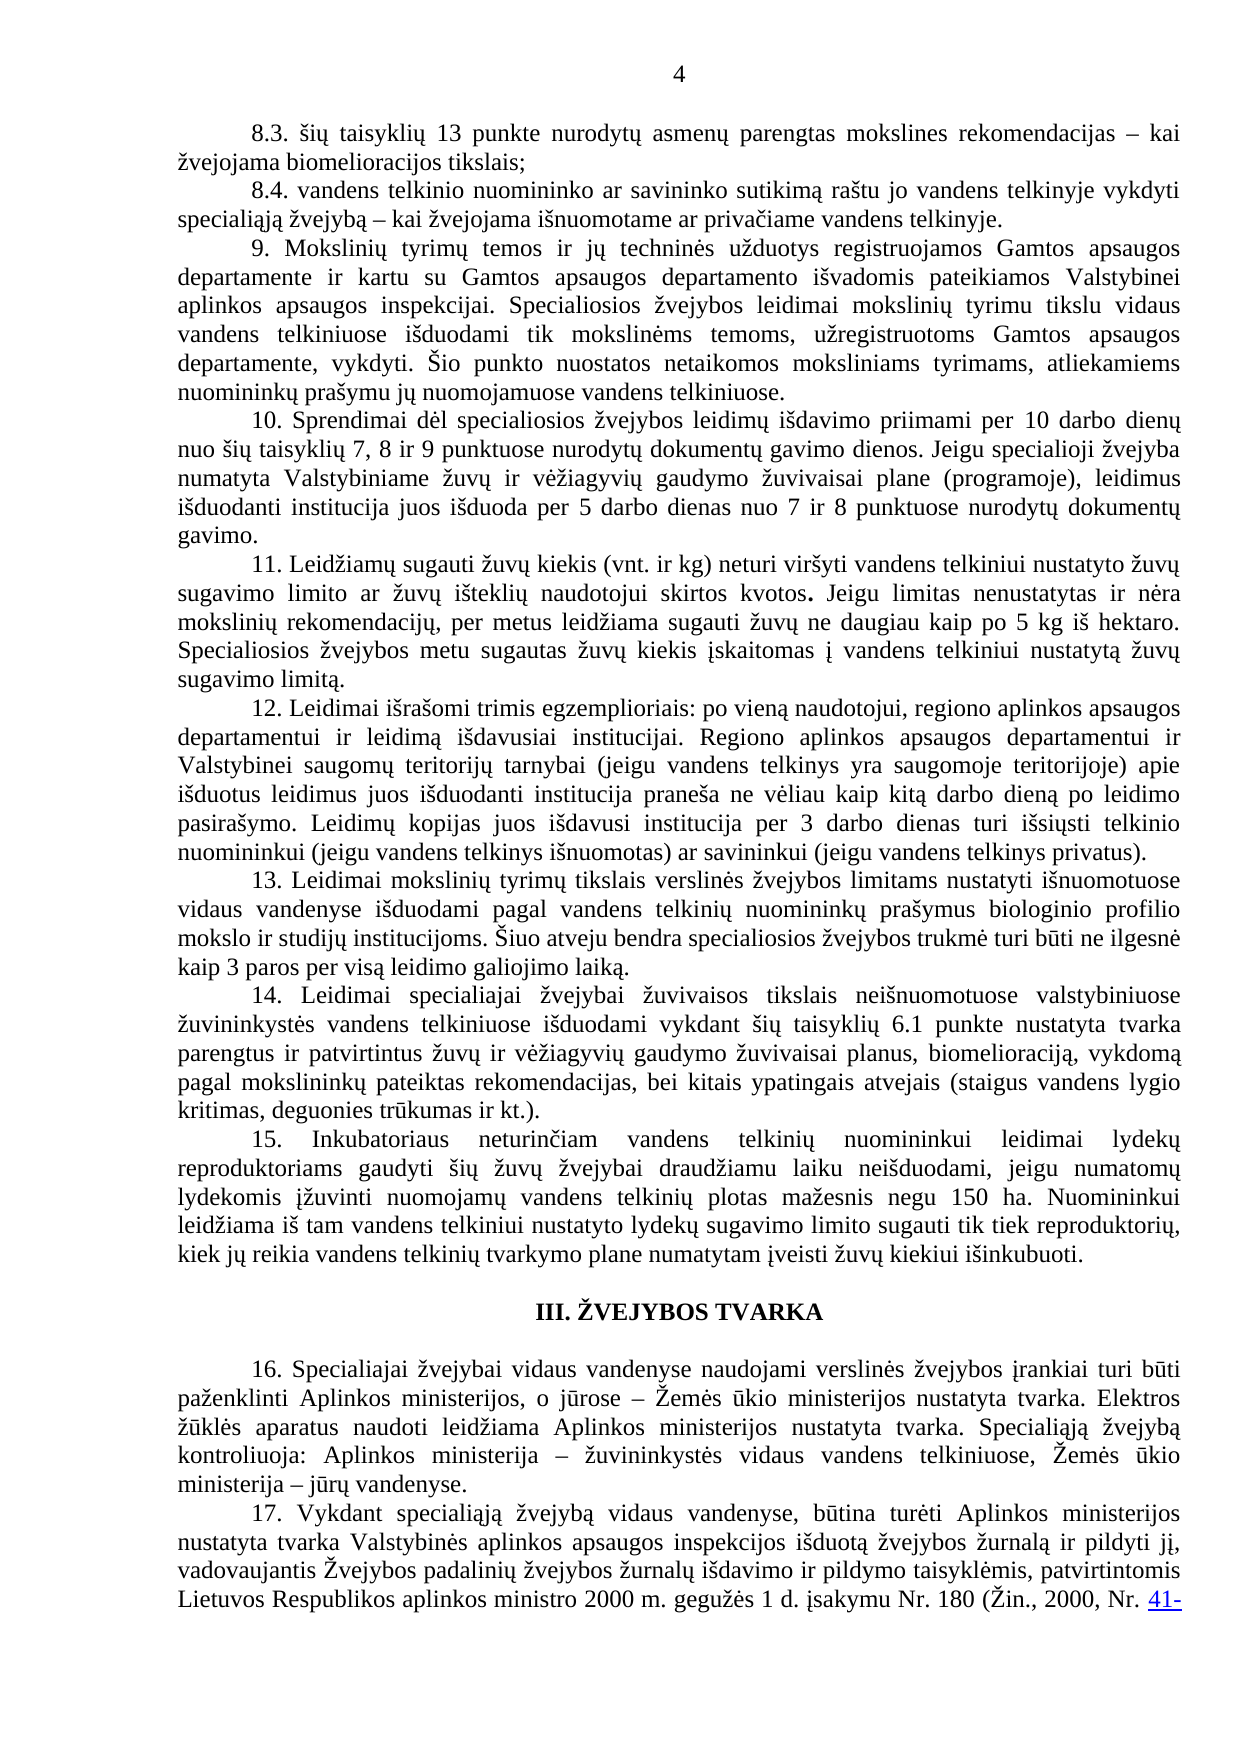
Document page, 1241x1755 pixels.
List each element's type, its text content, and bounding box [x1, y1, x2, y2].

text 11. Leidžiamų sugauti žuvų kiekis (vnt. ir kg) neturi viršyti vandens telkiniui nustatyto žuvų sugavimo limito ar žuvų išteklių naudotojui skirtos kvotos. Jeigu limitas nenustatytas ir nėra mokslinių rekomendacijų, per metus leidžiama sugauti žuvų ne daugiau kaip po 5 kg iš hektaro. Specialiosios žvejybos metu sugautas žuvų kiekis įskaitomas į vandens telkiniui nustatytą žuvų sugavimo limitą. [177, 549, 1181, 693]
text 16. Specialiajai žvejybai vidaus vandenyse naudojami verslinės žvejybos įrankiai turi būti paženklinti Aplinkos ministerijos, o jūrose – Žemės ūkio ministerijos nustatyta tvarka. Elektros žūklės aparatus naudoti leidžiama Aplinkos ministerijos nustatyta tvarka. Specialiąją žvejybą kontroliuoja: Aplinkos ministerija – žuvininkystės vidaus vandens telkiniuose, Žemės ūkio ministerija – jūrų vandenyse. [177, 1354, 1181, 1498]
text 10. Sprendimai dėl specialiosios žvejybos leidimų išdavimo priimami per 10 darbo dienų nuo šių taisyklių 7, 8 ir 9 punktuose nurodytų dokumentų gavimo dienos. Jeigu specialioji žvejyba numatyta Valstybiniame žuvų ir vėžiagyvių gaudymo žuvivaisai plane (programoje), leidimus išduodanti institucija juos išduoda per 5 darbo dienas nuo 7 ir 8 punktuose nurodytų dokumentų gavimo. [177, 406, 1181, 549]
text III. žvejybos tvarka [177, 1297, 1181, 1326]
text 12. Leidimai išrašomi trimis egzemplioriais: po vieną naudotojui, regiono aplinkos apsaugos departamentui ir leidimą išdavusiai institucijai. Regiono aplinkos apsaugos departamentui ir Valstybinei saugomų teritorijų tarnybai (jeigu vandens telkinys yra saugomoje teritorijoje) apie išduotus leidimus juos išduodanti institucija praneša ne vėliau kaip kitą darbo dieną po leidimo pasirašymo. Leidimų kopijas juos išdavusi institucija per 3 darbo dienas turi išsiųsti telkinio nuomininkui (jeigu vandens telkinys išnuomotas) ar savininkui (jeigu vandens telkinys privatus). [177, 693, 1181, 866]
text 13. leidimai mokslinių tyrimų tikslais verslinės žvejybos limitams nustatyti išnuomotuose vidaus vandenyse išduodami pagal vandens telkinių nuomininkų prašymus biologinio profilio mokslo ir studijų institucijoms. Šiuo atveju bendra specialiosios žvejybos trukmė turi būti ne ilgesnė kaip 3 paros per visą leidimo galiojimo laiką. [177, 866, 1181, 981]
text 15. Inkubatoriaus neturinčiam vandens telkinių nuomininkui leidimai lydekų reproduktoriams gaudyti šių žuvų žvejybai draudžiamu laiku neišduodami, jeigu numatomų lydekomis įžuvinti nuomojamų vandens telkinių plotas mažesnis negu 150 ha. Nuomininkui leidžiama iš tam vandens telkiniui nustatyto lydekų sugavimo limito sugauti tik tiek reproduktorių, kiek jų reikia vandens telkinių tvarkymo plane numatytam įveisti žuvų kiekiui išinkubuoti. [177, 1124, 1181, 1268]
text 14. Leidimai specialiajai žvejybai žuvivaisos tikslais neišnuomotuose valstybiniuose žuvininkystės vandens telkiniuose išduodami vykdant šių taisyklių 6.1 punkte nustatyta tvarka parengtus ir patvirtintus žuvų ir vėžiagyvių gaudymo žuvivaisai planus, biomelioraciją, vykdomą pagal mokslininkų pateiktas rekomendacijas, bei kitais ypatingais atvejais (staigus vandens lygio kritimas, deguonies trūkumas ir kt.). [177, 981, 1181, 1124]
text 17. Vykdant specialiąją žvejybą vidaus vandenyse, būtina turėti Aplinkos ministerijos nustatyta tvarka Valstybinės aplinkos apsaugos inspekcijos išduotą žvejybos žurnalą ir pildyti jį, vadovaujantis Žvejybos padalinių žvejybos žurnalų išdavimo ir pildymo taisyklėmis, patvirtintomis Lietuvos Respublikos aplinkos ministro 2000 m. gegužės 1 d. įsakymu Nr. 180 (Žin., 2000, Nr. 41- [177, 1498, 1181, 1613]
text 9. Mokslinių tyrimų temos ir jų techninės užduotys registruojamos Gamtos apsaugos departamente ir kartu su Gamtos apsaugos departamento išvadomis pateikiamos Valstybinei aplinkos apsaugos inspekcijai. Specialiosios žvejybos leidimai mokslinių tyrimu tikslu vidaus vandens telkiniuose išduodami tik mokslinėms temoms, užregistruotoms Gamtos apsaugos departamente, vykdyti. Šio punkto nuostatos netaikomos moksliniams tyrimams, atliekamiems nuomininkų prašymu jų nuomojamuose vandens telkiniuose. [177, 233, 1181, 406]
text 8.4. vandens telkinio nuomininko ar savininko sutikimą raštu jo vandens telkinyje vykdyti specialiąją žvejybą – kai žvejojama išnuomotame ar privačiame vandens telkinyje. [177, 176, 1181, 233]
text 8.3. šių taisyklių 13 punkte nurodytų asmenų parengtas mokslines rekomendacijas – kai žvejojama biomelioracijos tikslais; [177, 118, 1181, 176]
